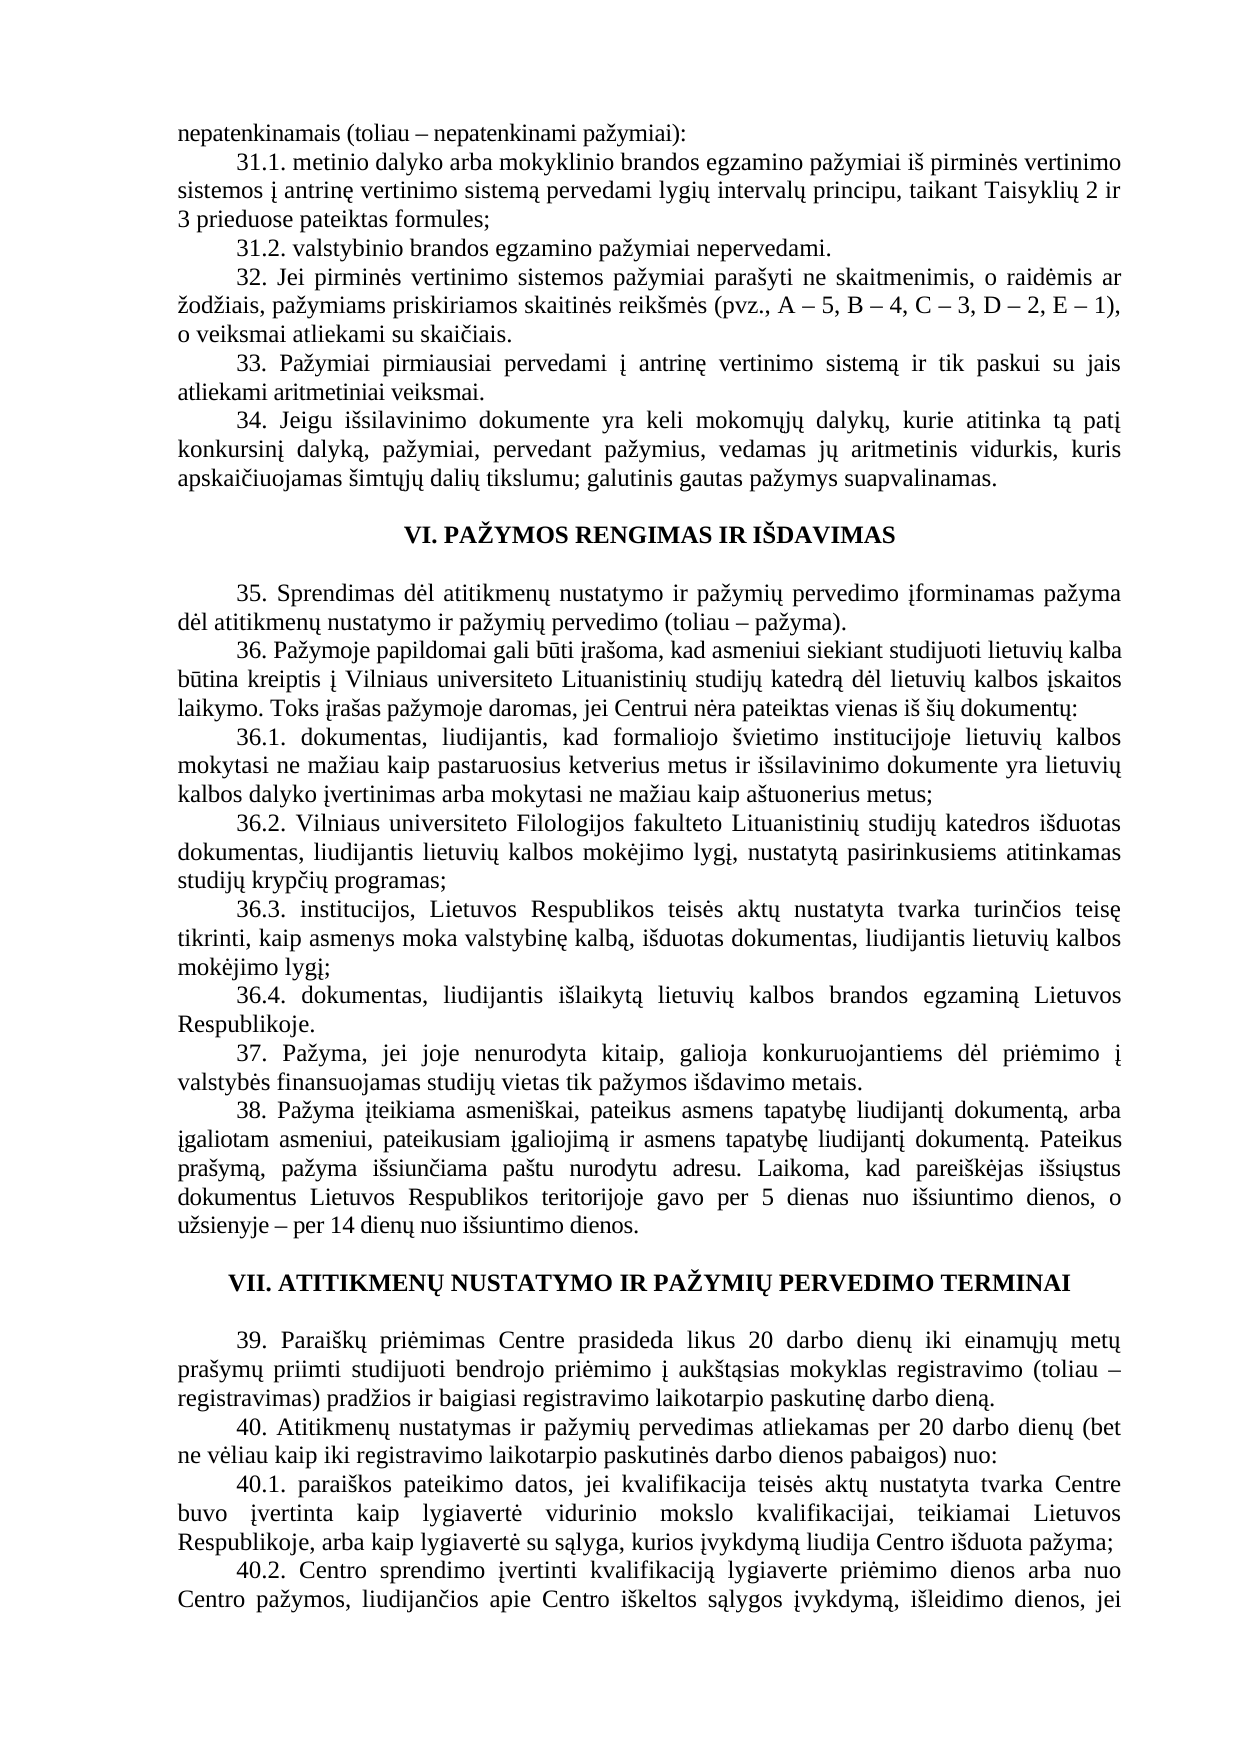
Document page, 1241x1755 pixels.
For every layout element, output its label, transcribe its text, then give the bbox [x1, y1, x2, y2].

text 38. Pažyma įteikiama asmeniškai, pateikus asmens tapatybę liudijantį dokumentą, arba įgaliotam asmeniui, pateikusiam įgaliojimą ir asmens tapatybę liudijantį dokumentą. Pateikus prašymą, pažyma išsiunčiama paštu nurodytu adresu. Laikoma, kad pareiškėjas išsiųstus dokumentus Lietuvos Respublikos teritorijoje gavo per 5 dienas nuo išsiuntimo dienos, o užsienyje – per 14 dienų nuo išsiuntimo dienos. [177, 1096, 1122, 1239]
text VI. PAŽYMOS RENGIMAS IR IŠDAVIMAS [177, 521, 1122, 549]
text 33. Pažymiai pirmiausiai pervedami į antrinę vertinimo sistemą ir tik paskui su jais atliekami aritmetiniai veiksmai. [177, 348, 1122, 406]
text 36.1. dokumentas, liudijantis, kad formaliojo švietimo institucijoje lietuvių kalbos mokytasi ne mažiau kaip pastaruosius ketverius metus ir išsilavinimo dokumente yra lietuvių kalbos dalyko įvertinimas arba mokytasi ne mažiau kaip aštuonerius metus; [177, 722, 1122, 808]
text 36.2. Vilniaus universiteto Filologijos fakulteto Lituanistinių studijų katedros išduotas dokumentas, liudijantis lietuvių kalbos mokėjimo lygį, nustatytą pasirinkusiems atitinkamas studijų krypčių programas; [177, 808, 1122, 894]
text 39. Paraiškų priėmimas Centre prasideda likus 20 darbo dienų iki einamųjų metų prašymų priimti studijuoti bendrojo priėmimo į aukštąsias mokyklas registravimo (toliau – registravimas) pradžios ir baigiasi registravimo laikotarpio paskutinę darbo dieną. [177, 1326, 1122, 1412]
text 36.3. institucijos, Lietuvos Respublikos teisės aktų nustatyta tvarka turinčios teisę tikrinti, kaip asmenys moka valstybinę kalbą, išduotas dokumentas, liudijantis lietuvių kalbos mokėjimo lygį; [177, 894, 1122, 981]
text 40.1. paraiškos pateikimo datos, jei kvalifikacija teisės aktų nustatyta tvarka Centre buvo įvertinta kaip lygiavertė vidurinio mokslo kvalifikacijai, teikiamai Lietuvos Respublikoje, arba kaip lygiavertė su sąlyga, kurios įvykdymą liudija Centro išduota pažyma; [177, 1469, 1122, 1556]
text 36.4. dokumentas, liudijantis išlaikytą lietuvių kalbos brandos egzaminą Lietuvos Respublikoje. [177, 981, 1122, 1038]
text 40. Atitikmenų nustatymas ir pažymių pervedimas atliekamas per 20 darbo dienų (bet ne vėliau kaip iki registravimo laikotarpio paskutinės darbo dienos pabaigos) nuo: [177, 1412, 1122, 1469]
text 37. Pažyma, jei joje nenurodyta kitaip, galioja konkuruojantiems dėl priėmimo į valstybės finansuojamas studijų vietas tik pažymos išdavimo metais. [177, 1038, 1122, 1096]
text 31.2. valstybinio brandos egzamino pažymiai nepervedami. [177, 233, 1122, 262]
text nepatenkinamais (toliau – nepatenkinami pažymiai): [177, 118, 1122, 147]
text 40.2. Centro sprendimo įvertinti kvalifikaciją lygiaverte priėmimo dienos arba nuo Centro pažymos, liudijančios apie Centro iškeltos sąlygos įvykdymą, išleidimo dienos, jei [177, 1556, 1122, 1613]
text 36. Pažymoje papildomai gali būti įrašoma, kad asmeniui siekiant studijuoti lietuvių kalba būtina kreiptis į Vilniaus universiteto Lituanistinių studijų katedrą dėl lietuvių kalbos įskaitos laikymo. Toks įrašas pažymoje daromas, jei Centrui nėra pateiktas vienas iš šių dokumentų: [177, 636, 1122, 722]
text 34. Jeigu išsilavinimo dokumente yra keli mokomųjų dalykų, kurie atitinka tą patį konkursinį dalyką, pažymiai, pervedant pažymius, vedamas jų aritmetinis vidurkis, kuris apskaičiuojamas šimtųjų dalių tikslumu; galutinis gautas pažymys suapvalinamas. [177, 406, 1122, 492]
text 32. Jei pirminės vertinimo sistemos pažymiai parašyti ne skaitmenimis, o raidėmis ar žodžiais, pažymiams priskiriamos skaitinės reikšmės (pvz., A – 5, B – 4, C – 3, D – 2, E – 1), o veiksmai atliekami su skaičiais. [177, 262, 1122, 348]
text VII. ATITIKMENŲ NUSTATYMO IR PAŽYMIŲ PERVEDIMO TERMINAI [177, 1268, 1122, 1297]
text 31.1. metinio dalyko arba mokyklinio brandos egzamino pažymiai iš pirminės vertinimo sistemos į antrinę vertinimo sistemą pervedami lygių intervalų principu, taikant Taisyklių 2 ir 3 prieduose pateiktas formules; [177, 147, 1122, 233]
text 35. Sprendimas dėl atitikmenų nustatymo ir pažymių pervedimo įforminamas pažyma dėl atitikmenų nustatymo ir pažymių pervedimo (toliau – pažyma). [177, 578, 1122, 636]
